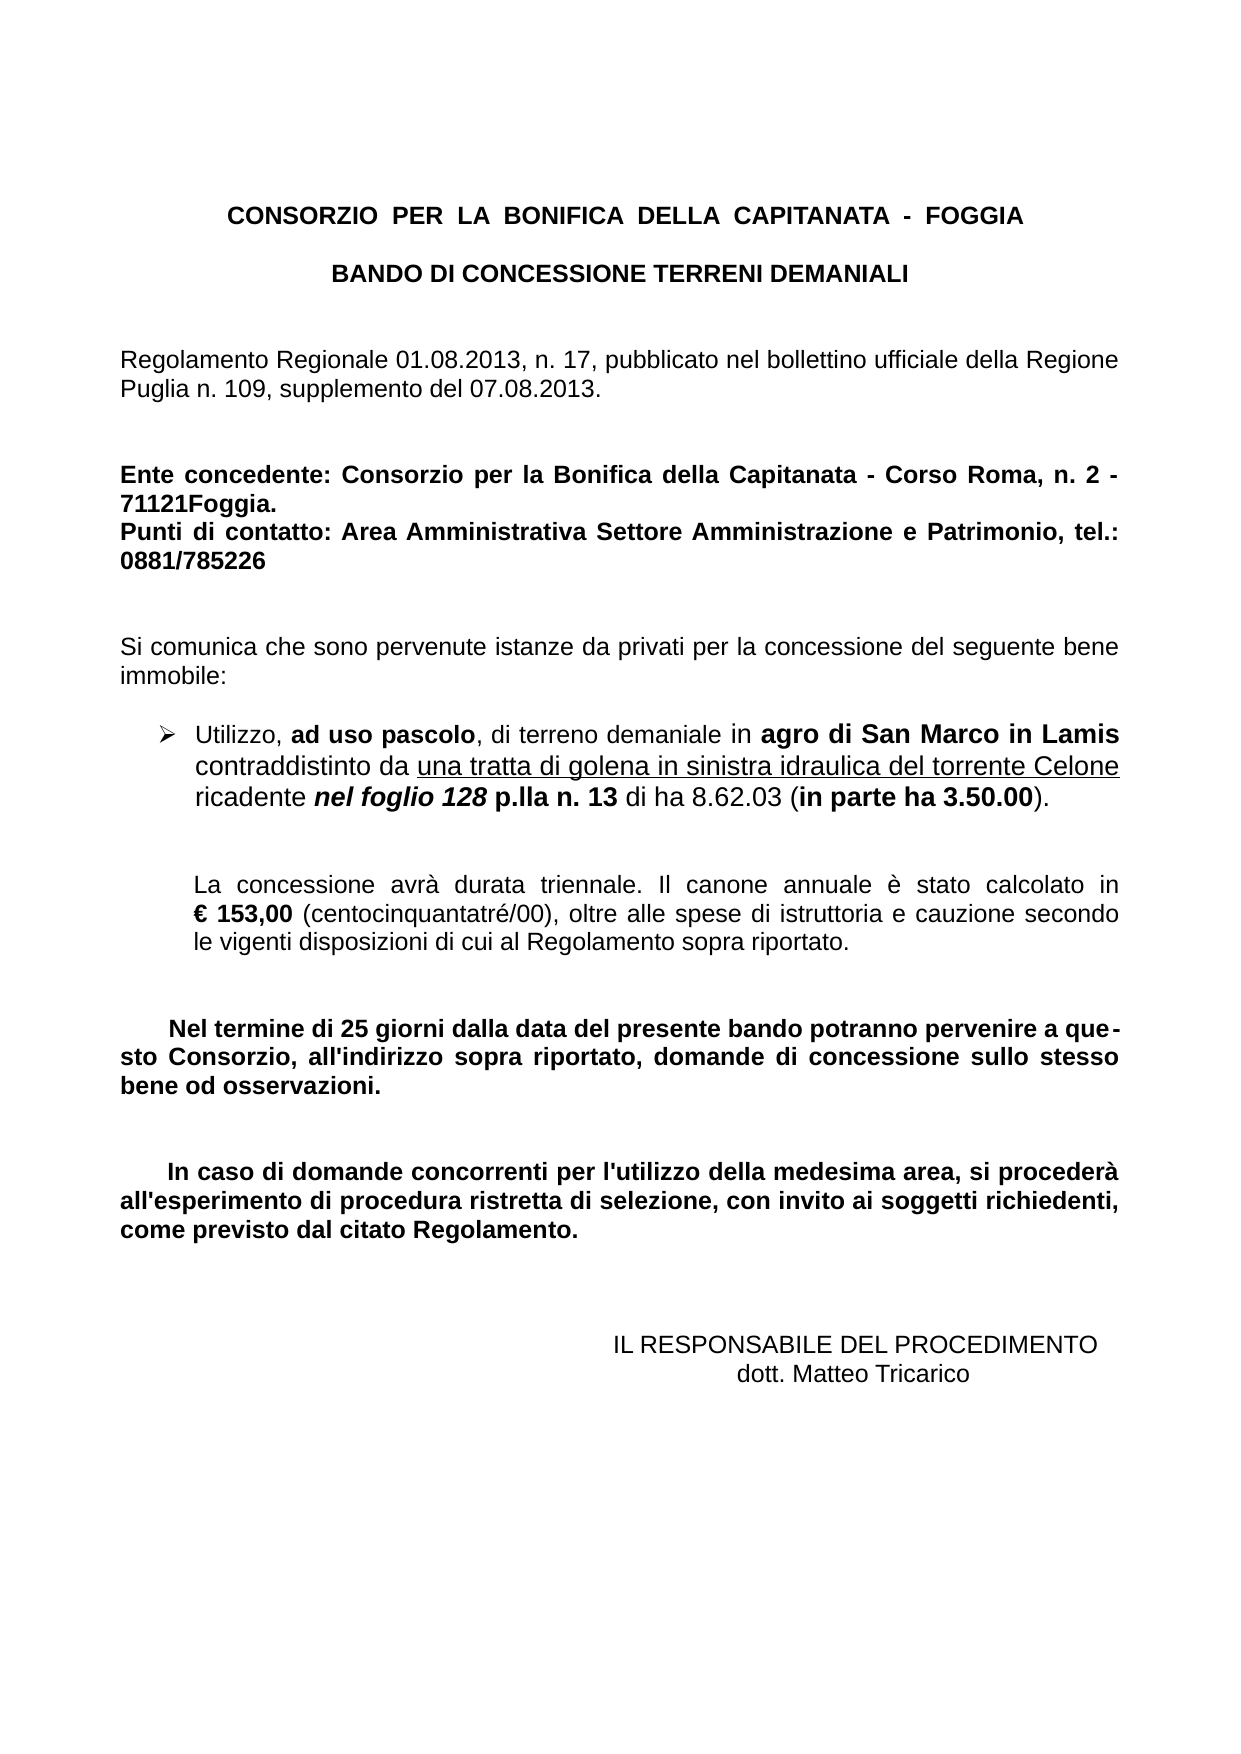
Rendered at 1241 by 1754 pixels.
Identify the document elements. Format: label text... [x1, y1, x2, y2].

list dott. Matteo Tricarico [157, 1358, 1120, 1387]
list Utilizzo, ad uso pascolo, di terreno demaniale in agro di San Marco in Lamis contraddistinto da una tratta di golena in sinistra idraulica del torrente Celone ricadente nel foglio 128 p.lla n. 13 di ha 8.62.03 (in parte ha 3.50.00). [157, 718, 1120, 812]
text Regolamento Regionale 01.08.2013, n. 17, pubblicato nel bollettino ufficiale della Regione Puglia n. 109, supplemento del 07.08.2013. [120, 345, 1120, 402]
text BANDO DI CONCESSIONE TERRENI DEMANIALI [120, 258, 1120, 287]
text Si comunica che sono pervenute istanze da privati per la concessione del seguente bene immobile: [120, 632, 1120, 690]
text Nel termine di 25 giorni dalla data del presente bando potranno pervenire a que­sto Consorzio, all'indirizzo sopra riportato, domande di concessione sullo stesso bene od osserva­zioni. [120, 1013, 1120, 1100]
text CONSORZIO PER LA BONIFICA DELLA CAPITANATA - FOGGIA [112, 201, 1120, 230]
text IL RESPONSABILE DEL PROCEDIMENTO [120, 1330, 1120, 1358]
text La concessione avrà durata triennale. Il canone annuale è stato calcolato in € 153,00 (centocinquantatré/00), oltre alle spese di istruttoria e cauzione secondo le vigenti disposizioni di cui al Regolamento sopra riportato. [193, 870, 1120, 956]
text In caso di domande concorrenti per l'utilizzo della medesima area, si procederà all'esperimento di procedura ristretta di selezione, con invito ai soggetti richiedenti, come previsto dal citato Regolamen­to. [120, 1157, 1120, 1243]
text Punti di contatto: Area Amministrativa Settore Amministrazione e Patrimonio, tel.: 0881/785226 [120, 517, 1120, 575]
text Ente concedente: Consorzio per la Bonifica della Capitanata - Corso Roma, n. 2 - 71121Foggia. [120, 460, 1120, 517]
